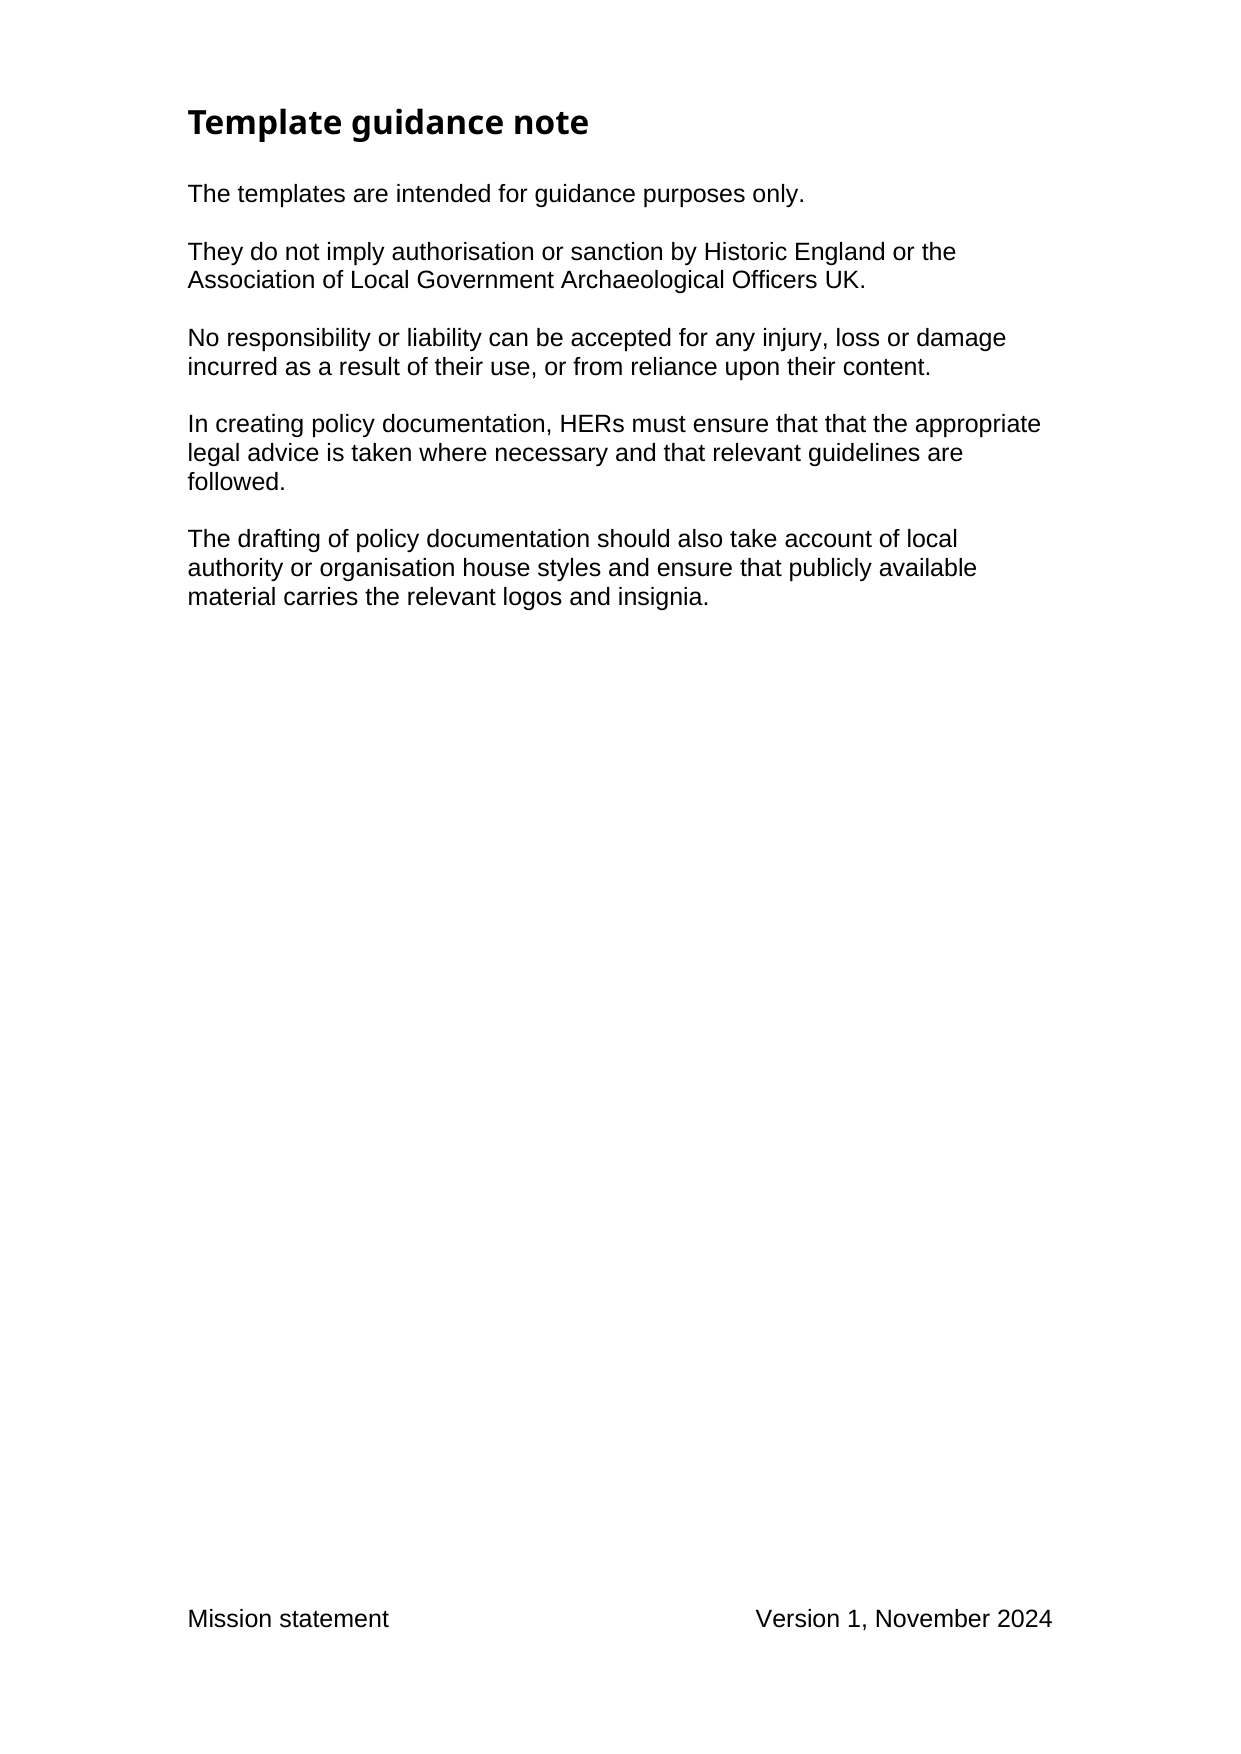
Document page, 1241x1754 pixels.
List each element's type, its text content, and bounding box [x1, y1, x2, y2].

text The drafting of policy documentation should also take account of local authority or organisation house styles and ensure that publicly available material carries the relevant logos and insignia. [187, 524, 1053, 610]
subtitle Template guidance note [187, 99, 1053, 144]
text They do not imply authorisation or sanction by Historic England or the Association of Local Government Archaeological Officers UK. [187, 237, 1053, 294]
text No responsibility or liability can be accepted for any injury, loss or damage incurred as a result of their use, or from reliance upon their content. [187, 323, 1053, 380]
text In creating policy documentation, HERs must ensure that that the appropriate legal advice is taken where necessary and that relevant guidelines are followed. [187, 409, 1053, 495]
text The templates are intended for guidance purposes only. [187, 179, 1053, 208]
